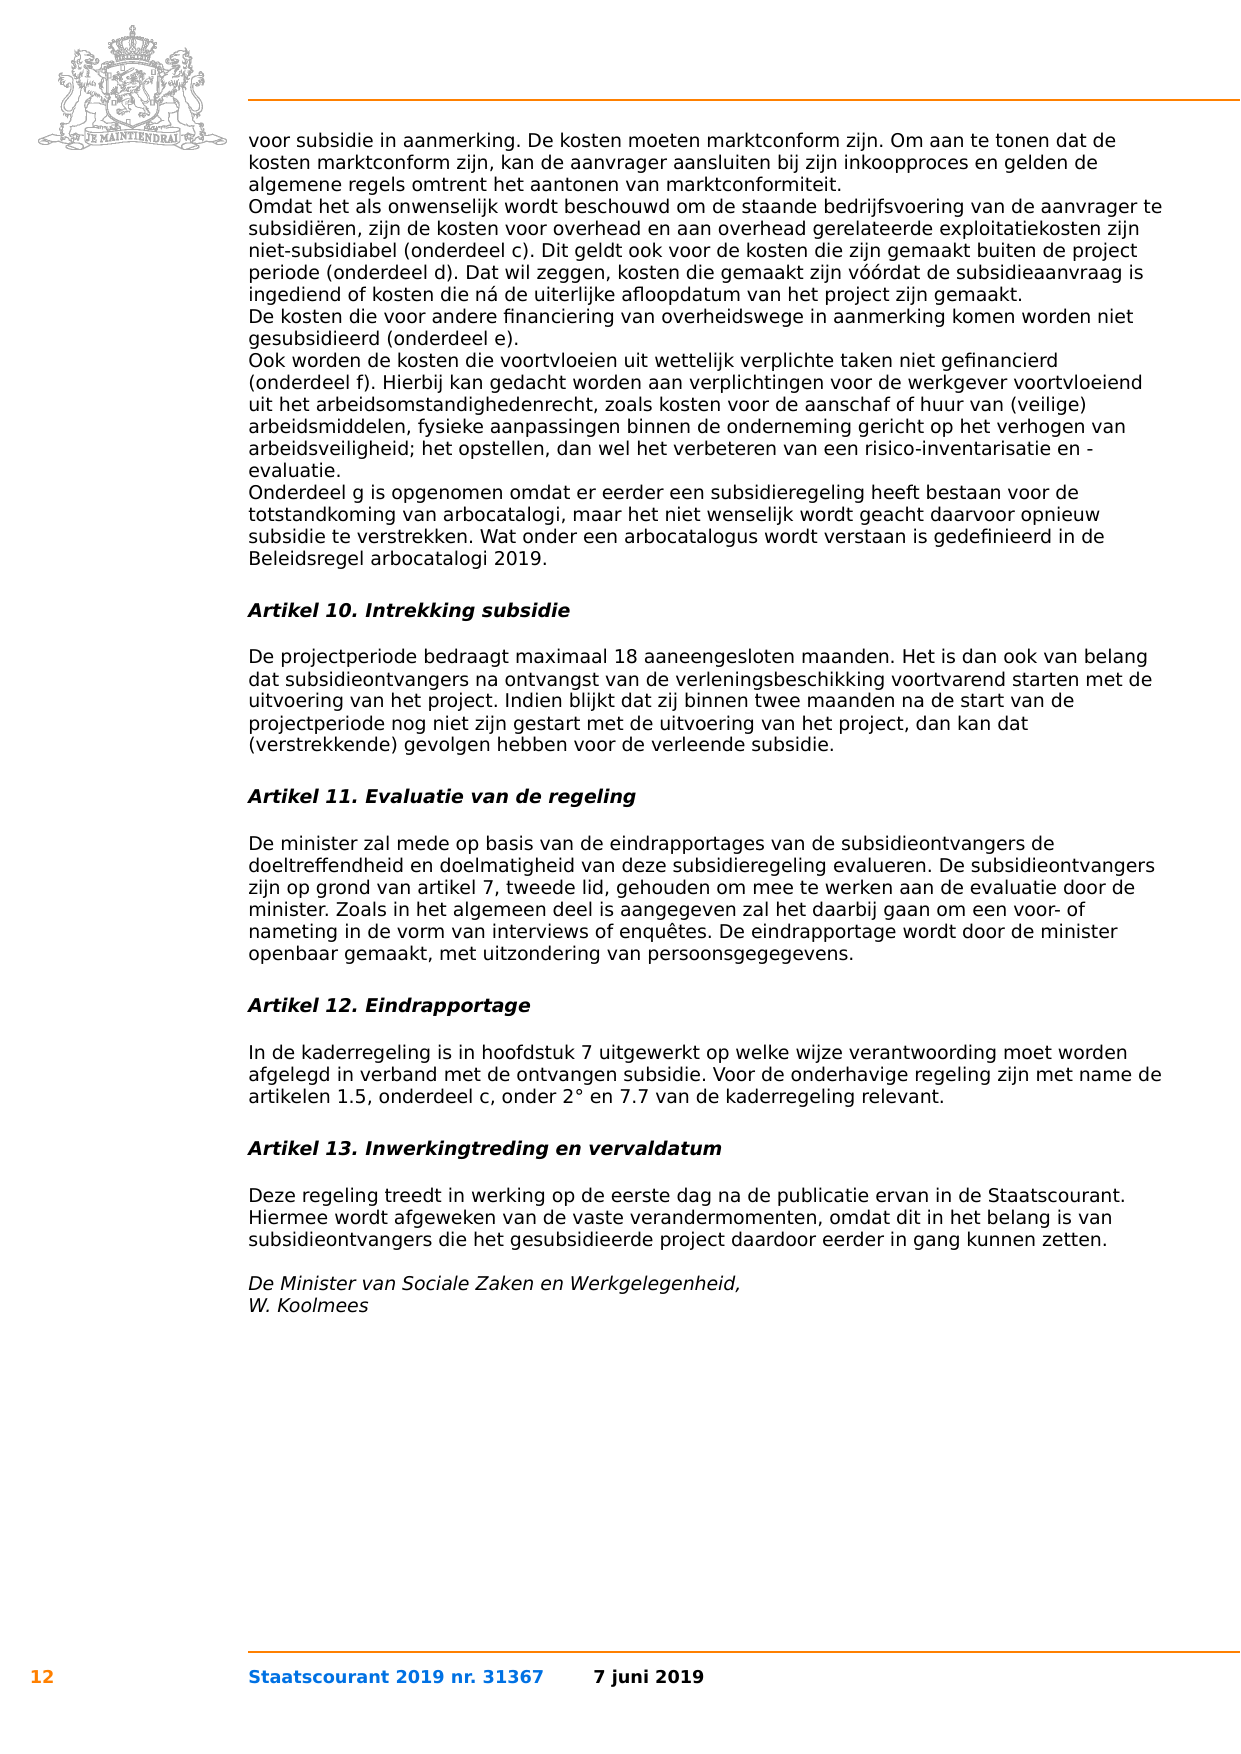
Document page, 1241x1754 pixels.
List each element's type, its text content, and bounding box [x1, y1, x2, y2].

picture [38, 25, 227, 150]
text Ook worden de kosten die voortvloeien uit wettelijk verplichte taken niet gefinancierd (onderdeel f). Hierbij kan gedacht worden aan verplichtingen voor de werkgever voortvloeiend uit het arbeidsomstandighedenrecht, zoals kosten voor de aanschaf of huur van (veilige) arbeidsmiddelen, fysieke aanpassingen binnen de onderneming gericht op het verhogen van arbeidsveiligheid; het opstellen, dan wel het verbeteren van een risico-inventarisatie en -evaluatie. [248, 350, 1163, 482]
text In de kaderregeling is in hoofdstuk 7 uitgewerkt op welke wijze verantwoording moet worden afgelegd in verband met de ontvangen subsidie. Voor de onderhavige regeling zijn met name de artikelen 1.5, onderdeel c, onder 2° en 7.7 van de kaderregeling relevant. [248, 1042, 1163, 1108]
subtitle Artikel 12. Eindrapportage [248, 995, 1163, 1017]
text Deze regeling treedt in werking op de eerste dag na de publicatie ervan in de Staatscourant. Hiermee wordt afgeweken van de vaste verandermomenten, omdat dit in het belang is van subsidieontvangers die het gesubsidieerde project daardoor eerder in gang kunnen zetten. [248, 1185, 1163, 1251]
text De minister zal mede op basis van de eindrapportages van de subsidieontvangers de doeltreffendheid en doelmatigheid van deze subsidieregeling evalueren. De subsidieontvangers zijn op grond van artikel 7, tweede lid, gehouden om mee te werken aan de evaluatie door de minister. Zoals in het algemeen deel is aangegeven zal het daarbij gaan om een voor- of nameting in de vorm van interviews of enquêtes. De eindrapportage wordt door de minister openbaar gemaakt, met uitzondering van persoonsgegegevens. [248, 833, 1163, 965]
subtitle Artikel 10. Intrekking subsidie [248, 599, 1163, 621]
text voor subsidie in aanmerking. De kosten moeten marktconform zijn. Om aan te tonen dat de kosten marktconform zijn, kan de aanvrager aansluiten bij zijn inkoopproces en gelden de algemene regels omtrent het aantonen van marktconformiteit. [248, 130, 1163, 196]
text Omdat het als onwenselijk wordt beschouwd om de staande bedrijfsvoering van de aanvrager te subsidiëren, zijn de kosten voor overhead en aan overhead gerelateerde exploitatiekosten zijn niet-subsidiabel (onderdeel c). Dit geldt ook voor de kosten die zijn gemaakt buiten de project periode (onderdeel d). Dat wil zeggen, kosten die gemaakt zijn vóórdat de subsidieaanvraag is ingediend of kosten die ná de uiterlijke afloopdatum van het project zijn gemaakt. [248, 196, 1163, 306]
subtitle Artikel 13. Inwerkingtreding en vervaldatum [248, 1138, 1163, 1160]
text De projectperiode bedraagt maximaal 18 aaneengesloten maanden. Het is dan ook van belang dat subsidieontvangers na ontvangst van de verleningsbeschikking voortvarend starten met de uitvoering van het project. Indien blijkt dat zij binnen twee maanden na de start van de projectperiode nog niet zijn gestart met de uitvoering van het project, dan kan dat (verstrekkende) gevolgen hebben voor de verleende subsidie. [248, 646, 1163, 756]
subtitle Artikel 11. Evaluatie van de regeling [248, 786, 1163, 808]
text De Minister van Sociale Zaken en Werkgelegenheid, W. Koolmees [248, 1273, 1163, 1317]
text De kosten die voor andere financiering van overheidswege in aanmerking komen worden niet gesubsidieerd (onderdeel e). [248, 306, 1163, 350]
text Onderdeel g is opgenomen omdat er eerder een subsidieregeling heeft bestaan voor de totstandkoming van arbocatalogi, maar het niet wenselijk wordt geacht daarvoor opnieuw subsidie te verstrekken. Wat onder een arbocatalogus wordt verstaan is gedefinieerd in de Beleidsregel arbocatalogi 2019. [248, 482, 1163, 569]
